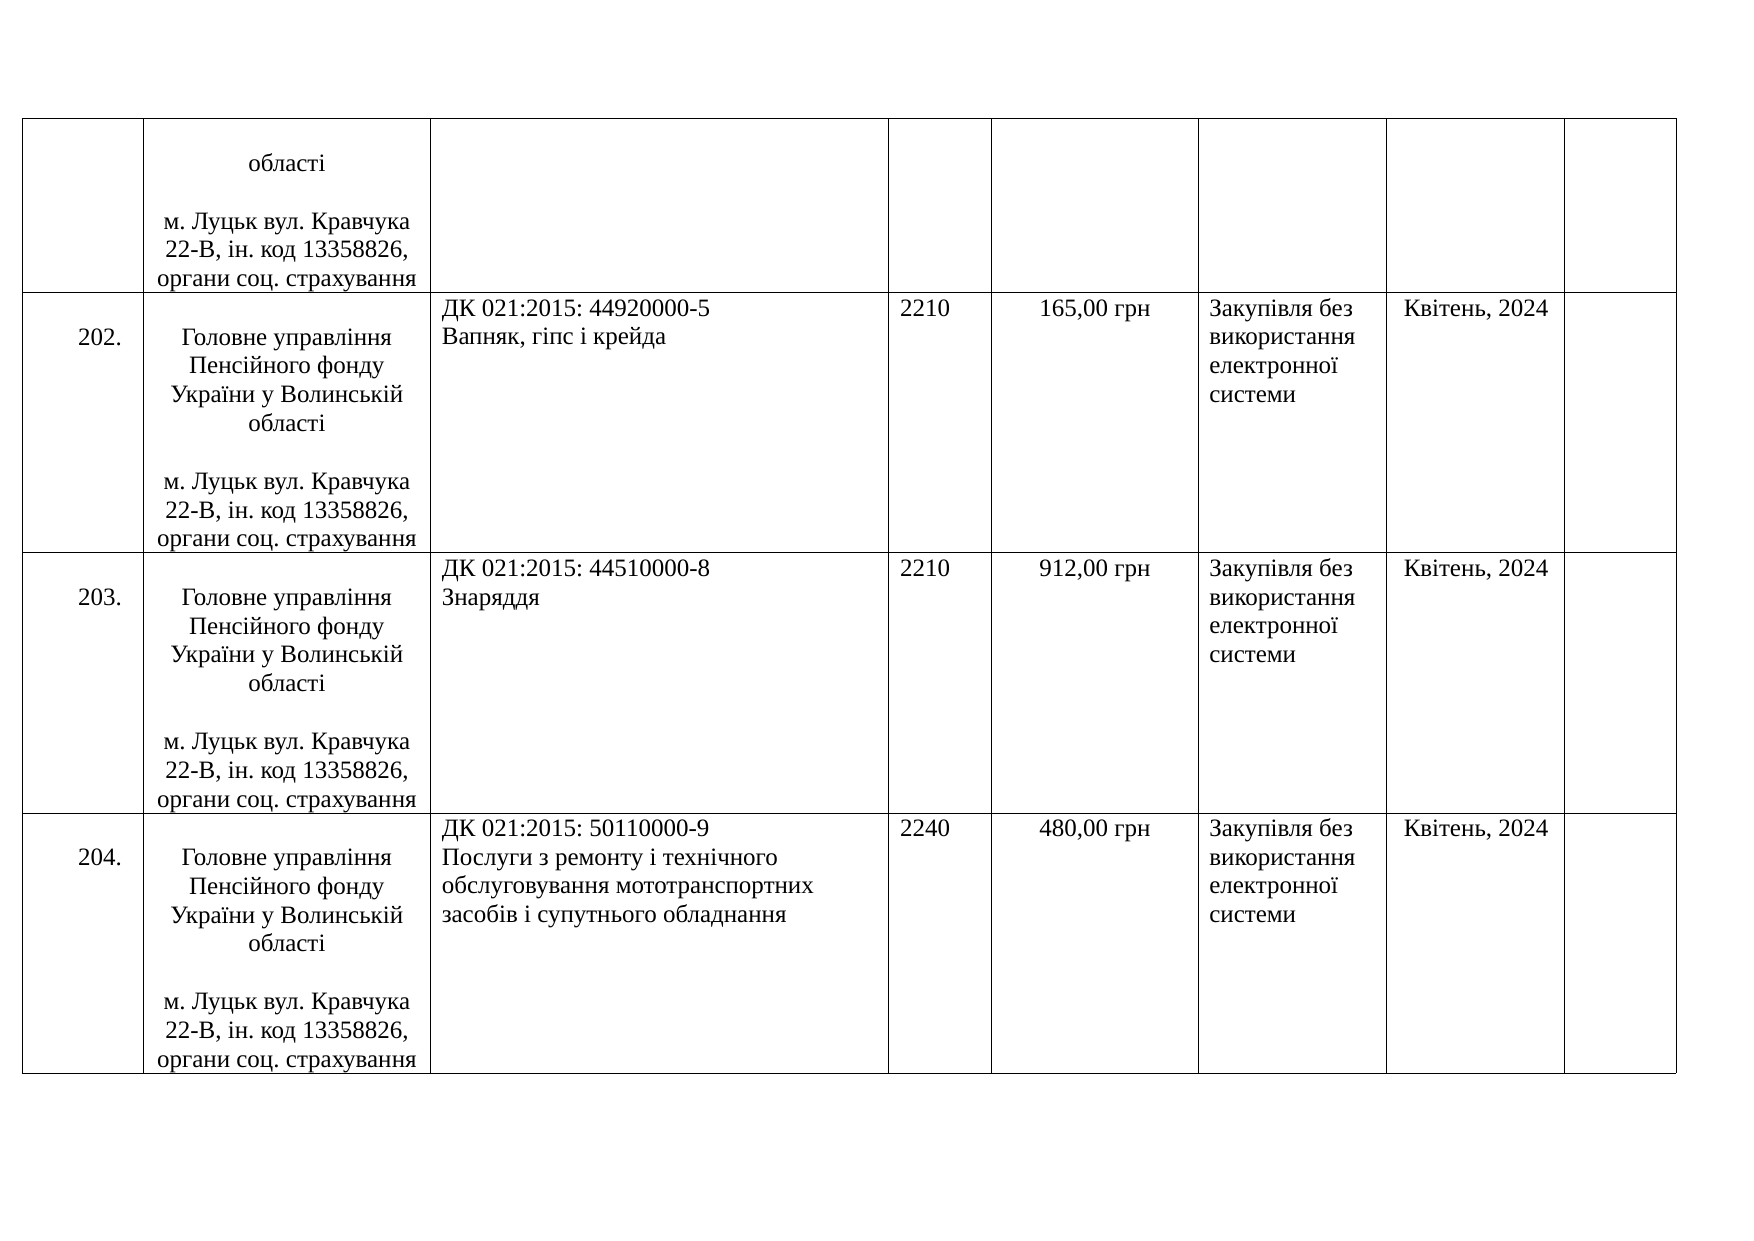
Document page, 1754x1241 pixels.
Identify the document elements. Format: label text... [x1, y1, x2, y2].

table_cell Квітень, 2024 [1387, 293, 1564, 552]
table_cell 2240 [889, 814, 991, 1073]
table_cell [23, 293, 143, 552]
table_cell Квітень, 2024 [1387, 553, 1564, 812]
table_cell ДК 021:2015: 50110000-9 Послуги з ремонту і технічного обслуговування мототранспортних засобів і супутнього обладнання [431, 814, 888, 1073]
table_cell Головне управління Пенсійного фонду України у Волинській області м. Луцьк вул. Кравчука 22-В, ін. код 13358826, органи соц. страхування [144, 814, 430, 1073]
table_cell [1199, 119, 1386, 292]
table_cell 2210 [889, 293, 991, 552]
table_cell [889, 119, 991, 292]
table_cell [992, 119, 1198, 292]
table_cell [1565, 119, 1676, 292]
table_cell Закупівля без використання електронної системи [1199, 293, 1386, 552]
table_cell Закупівля без використання електронної системи [1199, 814, 1386, 1073]
table_cell [23, 814, 143, 1073]
table_cell [1565, 553, 1676, 812]
table_cell ДК 021:2015: 44510000-8 Знаряддя [431, 553, 888, 812]
table_cell [1565, 814, 1676, 1073]
table_cell [1387, 119, 1564, 292]
table_cell 165,00 грн [992, 293, 1198, 552]
table_cell [23, 553, 143, 812]
table_cell 480,00 грн [992, 814, 1198, 1073]
table_cell Головне управління Пенсійного фонду України у Волинській області м. Луцьк вул. Кравчука 22-В, ін. код 13358826, органи соц. страхування [144, 553, 430, 812]
table_cell [1565, 293, 1676, 552]
table_cell ДК 021:2015: 44920000-5 Вапняк, гіпс і крейда [431, 293, 888, 552]
table_cell 912,00 грн [992, 553, 1198, 812]
table_cell [23, 119, 143, 292]
table_cell області м. Луцьк вул. Кравчука 22-В, ін. код 13358826, органи соц. страхування [144, 119, 430, 292]
table_cell [431, 119, 888, 292]
table_cell Закупівля без використання електронної системи [1199, 553, 1386, 812]
table_cell 2210 [889, 553, 991, 812]
table_cell Головне управління Пенсійного фонду України у Волинській області м. Луцьк вул. Кравчука 22-В, ін. код 13358826, органи соц. страхування [144, 293, 430, 552]
table_cell Квітень, 2024 [1387, 814, 1564, 1073]
